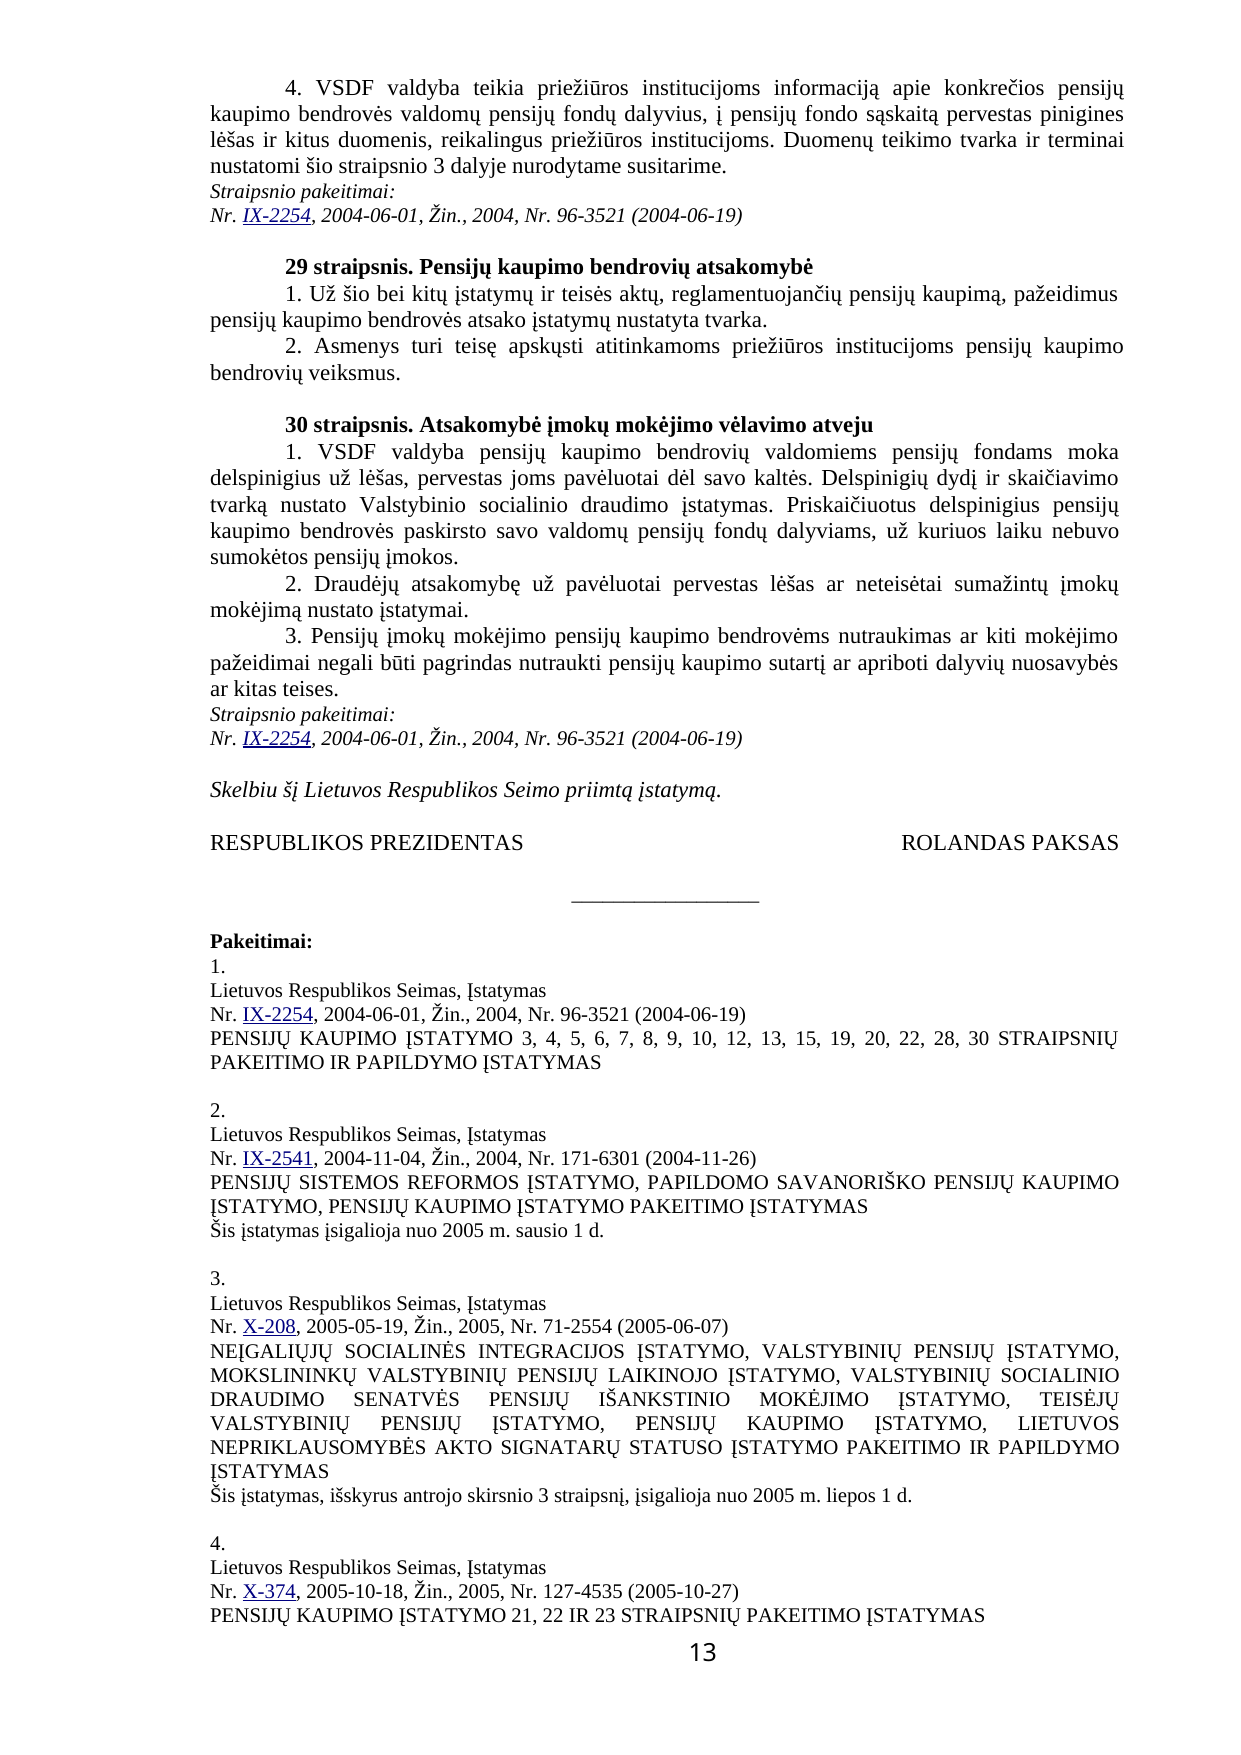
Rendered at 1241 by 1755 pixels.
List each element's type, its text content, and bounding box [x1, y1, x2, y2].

text 1. [210, 953, 1120, 978]
text NEĮGALIŲJŲ SOCIALINĖS INTEGRACIJOS ĮSTATYMO, VALSTYBINIŲ PENSIJŲ ĮSTATYMO, MOKSLININKŲ VALSTYBINIŲ PENSIJŲ LAIKINOJO ĮSTATYMO, VALSTYBINIŲ SOCIALINIO DRAUDIMO SENATVĖS PENSIJŲ IŠANKSTINIO MOKĖJIMO ĮSTATYMO, TEISĖJŲ VALSTYBINIŲ PENSIJŲ ĮSTATYMO, PENSIJŲ KAUPIMO ĮSTATYMO, LIETUVOS NEPRIKLAUSOMYBĖS AKTO SIGNATARŲ STATUSO ĮSTATYMO PAKEITIMO IR PAPILDYMO ĮSTATYMAS [210, 1338, 1120, 1483]
text Nr. IX-2254, 2004-06-01, Žin., 2004, Nr. 96-3521 (2004-06-19) [210, 1002, 1120, 1026]
text Nr. X-208, 2005-05-19, Žin., 2005, Nr. 71-2554 (2005-06-07) [210, 1314, 1120, 1338]
text 3. Pensijų įmokų mokėjimo pensijų kaupimo bendrovėms nutraukimas ar kiti mokėjimo pažeidimai negali būti pagrindas nutraukti pensijų kaupimo sutartį ar apriboti dalyvių nuosavybės ar kitas teises. [210, 622, 1119, 701]
text Lietuvos Respublikos Seimas, Įstatymas [210, 1290, 1120, 1314]
text 1. Už šio bei kitų įstatymų ir teisės aktų, reglamentuojančių pensijų kaupimą, pažeidimus pensijų kaupimo bendrovės atsako įstatymų nustatyta tvarka. [210, 280, 1120, 332]
text Nr. IX-2541, 2004-11-04, Žin., 2004, Nr. 171-6301 (2004-11-26) [210, 1146, 1120, 1170]
text Šis įstatymas įsigalioja nuo 2005 m. sausio 1 d. [210, 1218, 1120, 1242]
text Pakeitimai: [210, 929, 1120, 953]
text Nr. X-374, 2005-10-18, Žin., 2005, Nr. 127-4535 (2005-10-27) [210, 1579, 1120, 1603]
text 2. Asmenys turi teisę apskųsti atitinkamoms priežiūros institucijoms pensijų kaupimo bendrovių veiksmus. [210, 332, 1125, 385]
text 3. [210, 1266, 1120, 1290]
text Straipsnio pakeitimai: [210, 701, 1120, 726]
text 1. VSDF valdyba pensijų kaupimo bendrovių valdomiems pensijų fondams moka delspinigius už lėšas, pervestas joms pavėluotai dėl savo kaltės. Delspinigių dydį ir skaičiavimo tvarką nustato Valstybinio socialinio draudimo įstatymas. Priskaičiuotus delspinigius pensijų kaupimo bendrovės paskirsto savo valdomų pensijų fondų dalyviams, už kuriuos laiku nebuvo sumokėtos pensijų įmokos. [210, 438, 1120, 570]
text Lietuvos Respublikos Seimas, Įstatymas [210, 978, 1120, 1002]
text Nr. IX-2254, 2004-06-01, Žin., 2004, Nr. 96-3521 (2004-06-19) [210, 203, 1120, 227]
text 30 straipsnis. Atsakomybė įmokų mokėjimo vėlavimo atveju [210, 412, 1120, 438]
text PENSIJŲ KAUPIMO ĮSTATYMO 3, 4, 5, 6, 7, 8, 9, 10, 12, 13, 15, 19, 20, 22, 28, 30 STRAIPSNIŲ PAKEITIMO IR PAPILDYMO ĮSTATYMAS [210, 1026, 1120, 1074]
text 29 straipsnis. Pensijų kaupimo bendrovių atsakomybė [210, 253, 1120, 280]
text Skelbiu šį Lietuvos Respublikos Seimo priimtą įstatymą. [210, 776, 1119, 802]
text Lietuvos Respublikos Seimas, Įstatymas [210, 1122, 1120, 1146]
text 4. VSDF valdyba teikia priežiūros institucijoms informaciją apie konkrečios pensijų kaupimo bendrovės valdomų pensijų fondų dalyvius, į pensijų fondo sąskaitą pervestas pinigines lėšas ir kitus duomenis, reikalingus priežiūros institucijoms. Duomenų teikimo tvarka ir terminai nustatomi šio straipsnio 3 dalyje nurodytame susitarime. [210, 73, 1126, 179]
text Nr. IX-2254, 2004-06-01, Žin., 2004, Nr. 96-3521 (2004-06-19) [210, 726, 1120, 749]
text PENSIJŲ KAUPIMO ĮSTATYMO 21, 22 IR 23 STRAIPSNIŲ PAKEITIMO ĮSTATYMAS [210, 1603, 1120, 1627]
text 2. [210, 1098, 1120, 1122]
text PENSIJŲ SISTEMOS REFORMOS ĮSTATYMO, PAPILDOMO SAVANORIŠKO PENSIJŲ KAUPIMO ĮSTATYMO, PENSIJŲ KAUPIMO ĮSTATYMO PAKEITIMO ĮSTATYMAS [210, 1170, 1120, 1218]
text 2. Draudėjų atsakomybę už pavėluotai pervestas lėšas ar neteisėtai sumažintų įmokų mokėjimą nustato įstatymai. [210, 570, 1120, 622]
text RESPUBLIKOS PREZIDENTAS ROLANDAS PAKSAS [210, 829, 1120, 855]
text Straipsnio pakeitimai: [210, 179, 1120, 203]
text __________________ [210, 881, 1120, 905]
text Šis įstatymas, išskyrus antrojo skirsnio 3 straipsnį, įsigalioja nuo 2005 m. liepos 1 d. [210, 1483, 1120, 1507]
text Lietuvos Respublikos Seimas, Įstatymas [210, 1555, 1120, 1579]
text 4. [210, 1531, 1120, 1555]
